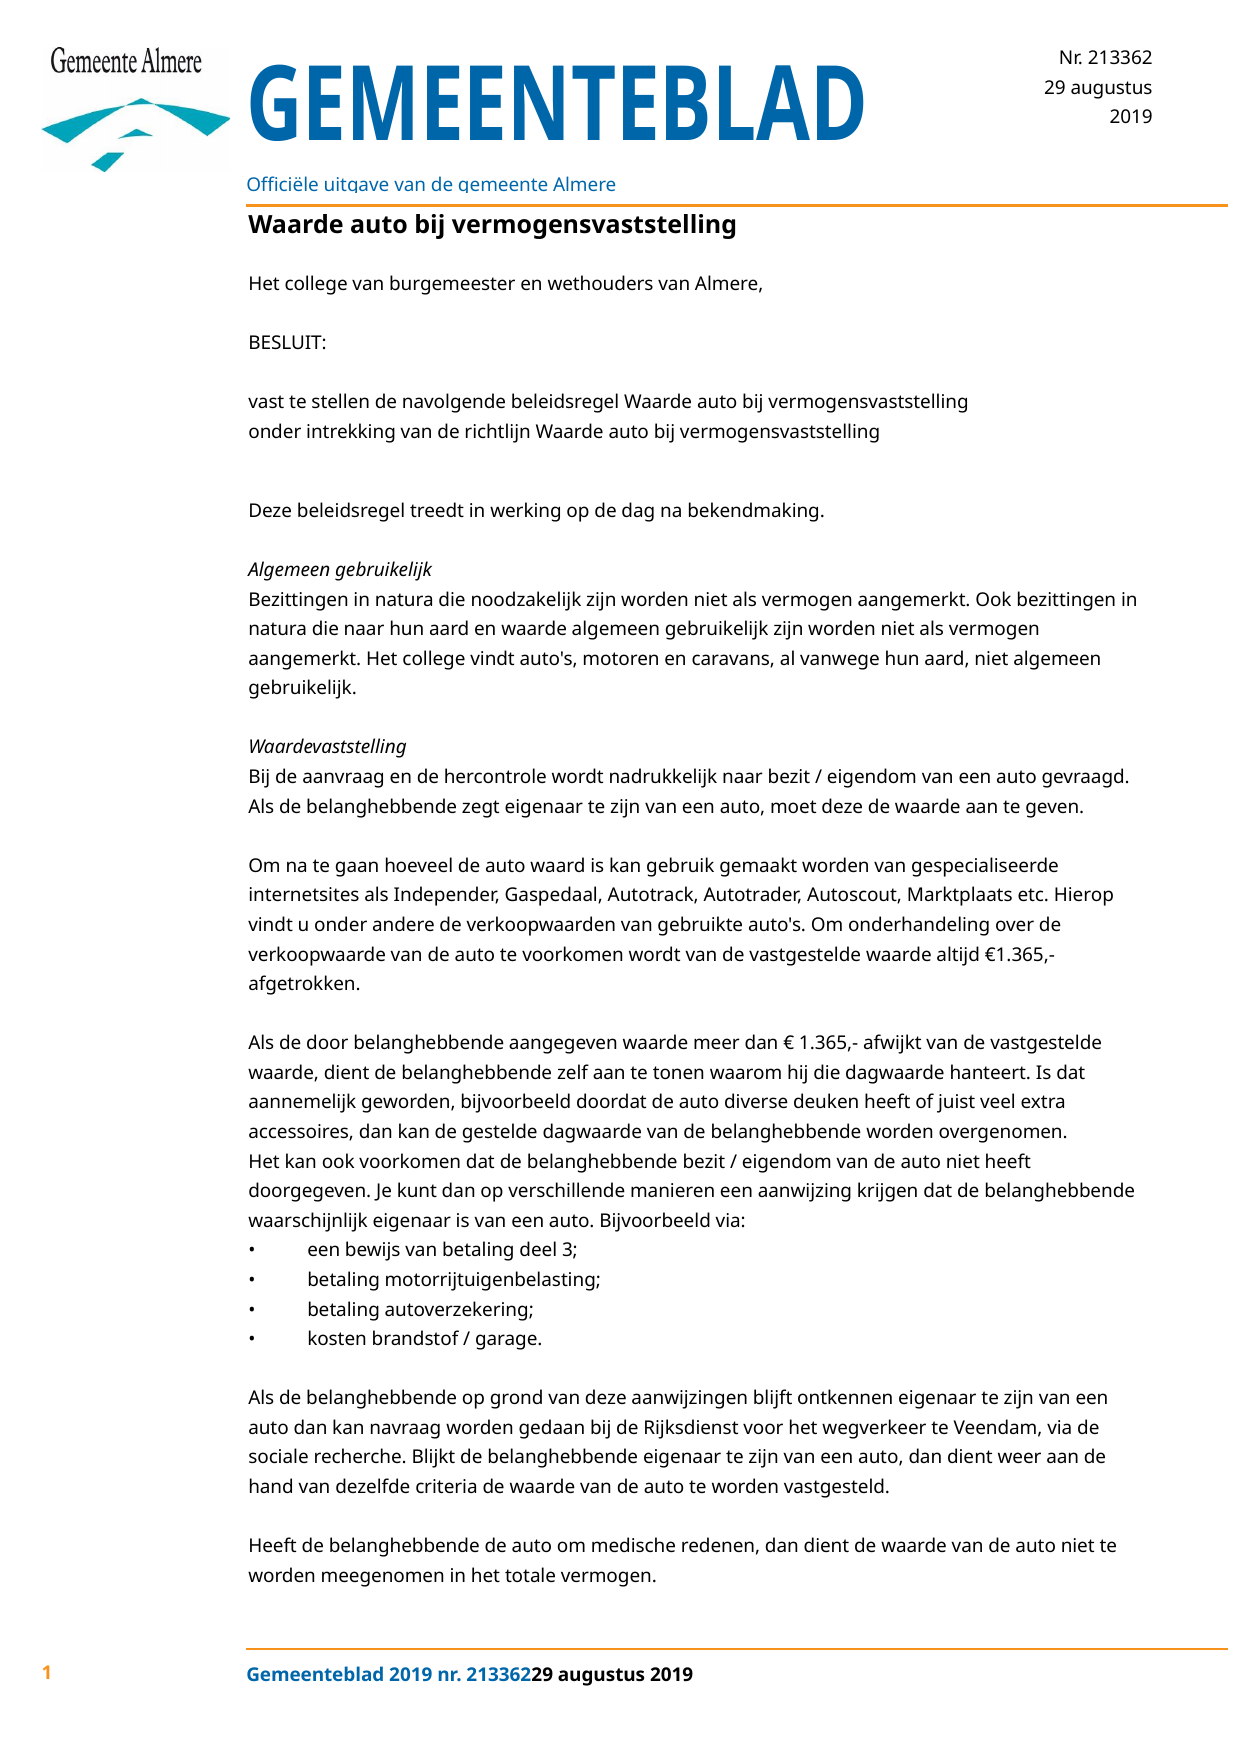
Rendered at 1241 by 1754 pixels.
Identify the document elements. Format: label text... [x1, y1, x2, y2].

text Deze beleidsregel treedt in werking op de dag na bekendmaking. [248, 497, 1152, 523]
text Het kan ook voorkomen dat de belanghebbende bezit / eigendom van de auto niet heeft doorgegeven. Je kunt dan op verschillende manieren een aanwijzing krijgen dat de belanghebbende waarschijnlijk eigenaar is van een auto. Bijvoorbeeld via: [248, 1148, 1152, 1233]
list betaling motorrijtuigenbelasting; [248, 1266, 1152, 1292]
text Het college van burgemeester en wethouders van Almere, [248, 270, 1152, 296]
picture [41, 47, 231, 172]
text Heeft de belanghebbende de auto om medische redenen, dan dient de waarde van de auto niet te worden meegenomen in het totale vermogen. [248, 1532, 1152, 1588]
list kosten brandstof / garage. [248, 1325, 1152, 1351]
text Bij de aanvraag en de hercontrole wordt nadrukkelijk naar bezit / eigendom van een auto gevraagd. Als de belanghebbende zegt eigenaar te zijn van een auto, moet deze de waarde aan te geven. [248, 763, 1152, 819]
text vast te stellen de navolgende beleidsregel Waarde auto bij vermogensvaststelling [248, 389, 1152, 414]
list een bewijs van betaling deel 3; [248, 1237, 1152, 1262]
text Om na te gaan hoeveel de auto waard is kan gebruik gemaakt worden van gespecialiseerde internetsites als Independer, Gaspedaal, Autotrack, Autotrader, Autoscout, Marktplaats etc. Hierop vindt u onder andere de verkoopwaarden van gebruikte auto's. Om onderhandeling over de verkoopwaarde van de auto te voorkomen wordt van de vastgestelde waarde altijd €1.365,-afgetrokken. [248, 852, 1152, 996]
text Als de belanghebbende op grond van deze aanwijzingen blijft ontkennen eigenaar te zijn van een auto dan kan navraag worden gedaan bij de Rijksdienst voor het wegverkeer te Veendam, via de sociale recherche. Blijkt de belanghebbende eigenaar te zijn van een auto, dan dient weer aan de hand van dezelfde criteria de waarde van de auto te worden vastgesteld. [248, 1384, 1152, 1499]
text Waardevaststelling [248, 734, 1152, 759]
text Waarde auto bij vermogensvaststelling [248, 207, 1152, 241]
text Bezittingen in natura die noodzakelijk zijn worden niet als vermogen aangemerkt. Ook bezittingen in natura die naar hun aard en waarde algemeen gebruikelijk zijn worden niet als vermogen aangemerkt. Het college vindt auto's, motoren en caravans, al vanwege hun aard, niet algemeen gebruikelijk. [248, 586, 1152, 700]
text Als de door belanghebbende aangegeven waarde meer dan € 1.365,- afwijkt van de vastgestelde waarde, dient de belanghebbende zelf aan te tonen waarom hij die dagwaarde hanteert. Is dat aannemelijk geworden, bijvoorbeeld doordat de auto diverse deuken heeft of juist veel extra accessoires, dan kan de gestelde dagwaarde van de belanghebbende worden overgenomen. [248, 1029, 1152, 1144]
text Algemeen gebruikelijk [248, 556, 1152, 582]
list betaling autoverzekering; [248, 1296, 1152, 1322]
text onder intrekking van de richtlijn Waarde auto bij vermogensvaststelling [248, 418, 1152, 444]
text BESLUIT: [248, 329, 1152, 355]
